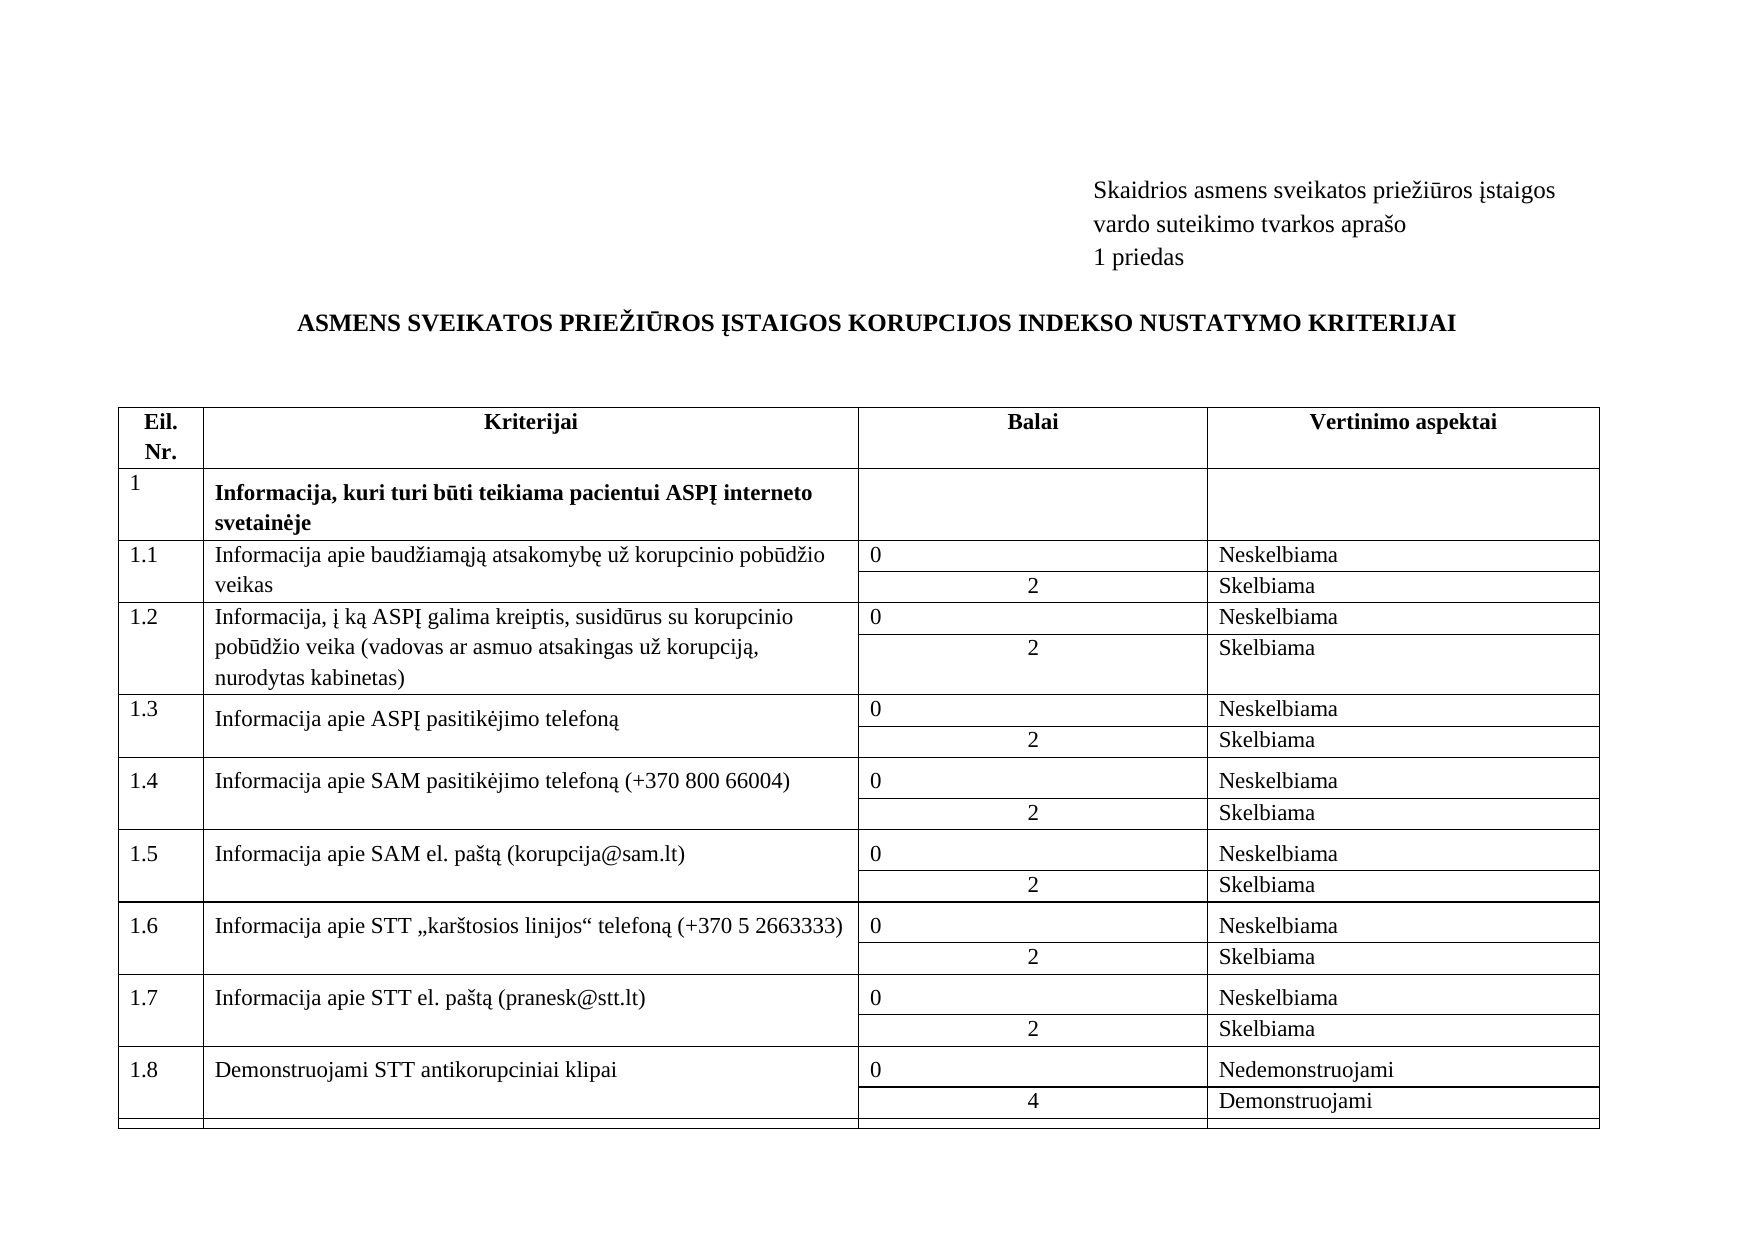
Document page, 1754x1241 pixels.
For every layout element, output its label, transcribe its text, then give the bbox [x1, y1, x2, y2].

table_cell 1.8 [119, 1047, 203, 1118]
table_cell Neskelbiama [1208, 830, 1599, 870]
table_cell Demonstruojami STT antikorupciniai klipai [204, 1047, 858, 1118]
table_cell 2 [859, 635, 1207, 694]
table_cell 1.4 [119, 758, 203, 829]
table_header Vertinimo aspektai [1208, 408, 1599, 468]
table_cell Neskelbiama [1208, 758, 1599, 798]
table_cell [859, 469, 1207, 540]
text 1 priedas [1018, 242, 1636, 270]
table_cell Skelbiama [1208, 1015, 1599, 1046]
table_cell Informacija, į ką ASPĮ galima kreiptis, susidūrus su korupcinio pobūdžio veika (vadovas ar asmuo atsakingas už korupciją, nurodytas kabinetas) [204, 603, 858, 694]
table_cell 2 [859, 1015, 1207, 1046]
table_cell 0 [859, 758, 1207, 798]
table_header Balai [859, 408, 1207, 468]
table_cell 1.7 [119, 975, 203, 1046]
table_cell Skelbiama [1208, 799, 1599, 829]
table_cell 1 [119, 469, 203, 540]
table_cell 1.3 [119, 695, 203, 757]
table_header Eil. Nr. [119, 408, 203, 468]
table_cell Demonstruojami [1208, 1088, 1599, 1118]
table_cell [1208, 469, 1599, 540]
table_cell 0 [859, 603, 1207, 633]
table_cell 1.2 [119, 603, 203, 694]
table_cell Informacija, kuri turi būti teikiama pacientui ASPĮ interneto svetainėje [204, 469, 858, 540]
table_cell Informacija apie baudžiamąją atsakomybę už korupcinio pobūdžio veikas [204, 541, 858, 602]
table_cell Skelbiama [1208, 635, 1599, 694]
table_cell Neskelbiama [1208, 603, 1599, 633]
table_cell 2 [859, 572, 1207, 602]
table_cell Nedemonstruojami [1208, 1047, 1599, 1086]
text Skaidrios asmens sveikatos priežiūros įstaigos [1018, 176, 1636, 204]
table_cell 0 [859, 830, 1207, 870]
table_cell Skelbiama [1208, 727, 1599, 757]
table_cell Skelbiama [1208, 871, 1599, 901]
table_cell Informacija apie SAM pasitikėjimo telefoną (+370 800 66004) [204, 758, 858, 829]
table_cell Neskelbiama [1208, 695, 1599, 726]
table_cell 0 [859, 541, 1207, 571]
table_cell Informacija apie ASPĮ pasitikėjimo telefoną [204, 695, 858, 757]
table_cell Informacija apie STT el. paštą (pranesk@stt.lt) [204, 975, 858, 1046]
table_header Kriterijai [204, 408, 858, 468]
table_cell [1208, 1119, 1599, 1128]
table_cell [204, 1119, 858, 1128]
table_cell Skelbiama [1208, 572, 1599, 602]
table_cell 2 [859, 871, 1207, 901]
table_cell 0 [859, 695, 1207, 726]
table_cell 1.5 [119, 830, 203, 901]
table_cell 1.6 [119, 903, 203, 973]
table_cell Skelbiama [1208, 943, 1599, 973]
table_cell 4 [859, 1088, 1207, 1118]
text ASMENS SVEIKATOS PRIEŽIŪROS ĮSTAIGOS KORUPCIJOS INDEKSO NUSTATYMO KRITERIJAI [118, 308, 1636, 336]
table_cell [119, 1119, 203, 1128]
table_cell Neskelbiama [1208, 975, 1599, 1014]
table_cell 0 [859, 903, 1207, 942]
table_cell 2 [859, 943, 1207, 973]
table_cell Informacija apie STT „karštosios linijos“ telefoną (+370 5 2663333) [204, 903, 858, 973]
table_cell 1.1 [119, 541, 203, 602]
table_cell Neskelbiama [1208, 903, 1599, 942]
text vardo suteikimo tvarkos aprašo [1018, 209, 1636, 237]
table_cell 2 [859, 799, 1207, 829]
table_cell 0 [859, 1047, 1207, 1086]
table_cell 2 [859, 727, 1207, 757]
table_cell 0 [859, 975, 1207, 1014]
table_cell Neskelbiama [1208, 541, 1599, 571]
table_cell Informacija apie SAM el. paštą (korupcija@sam.lt) [204, 830, 858, 901]
table_cell [859, 1119, 1207, 1128]
